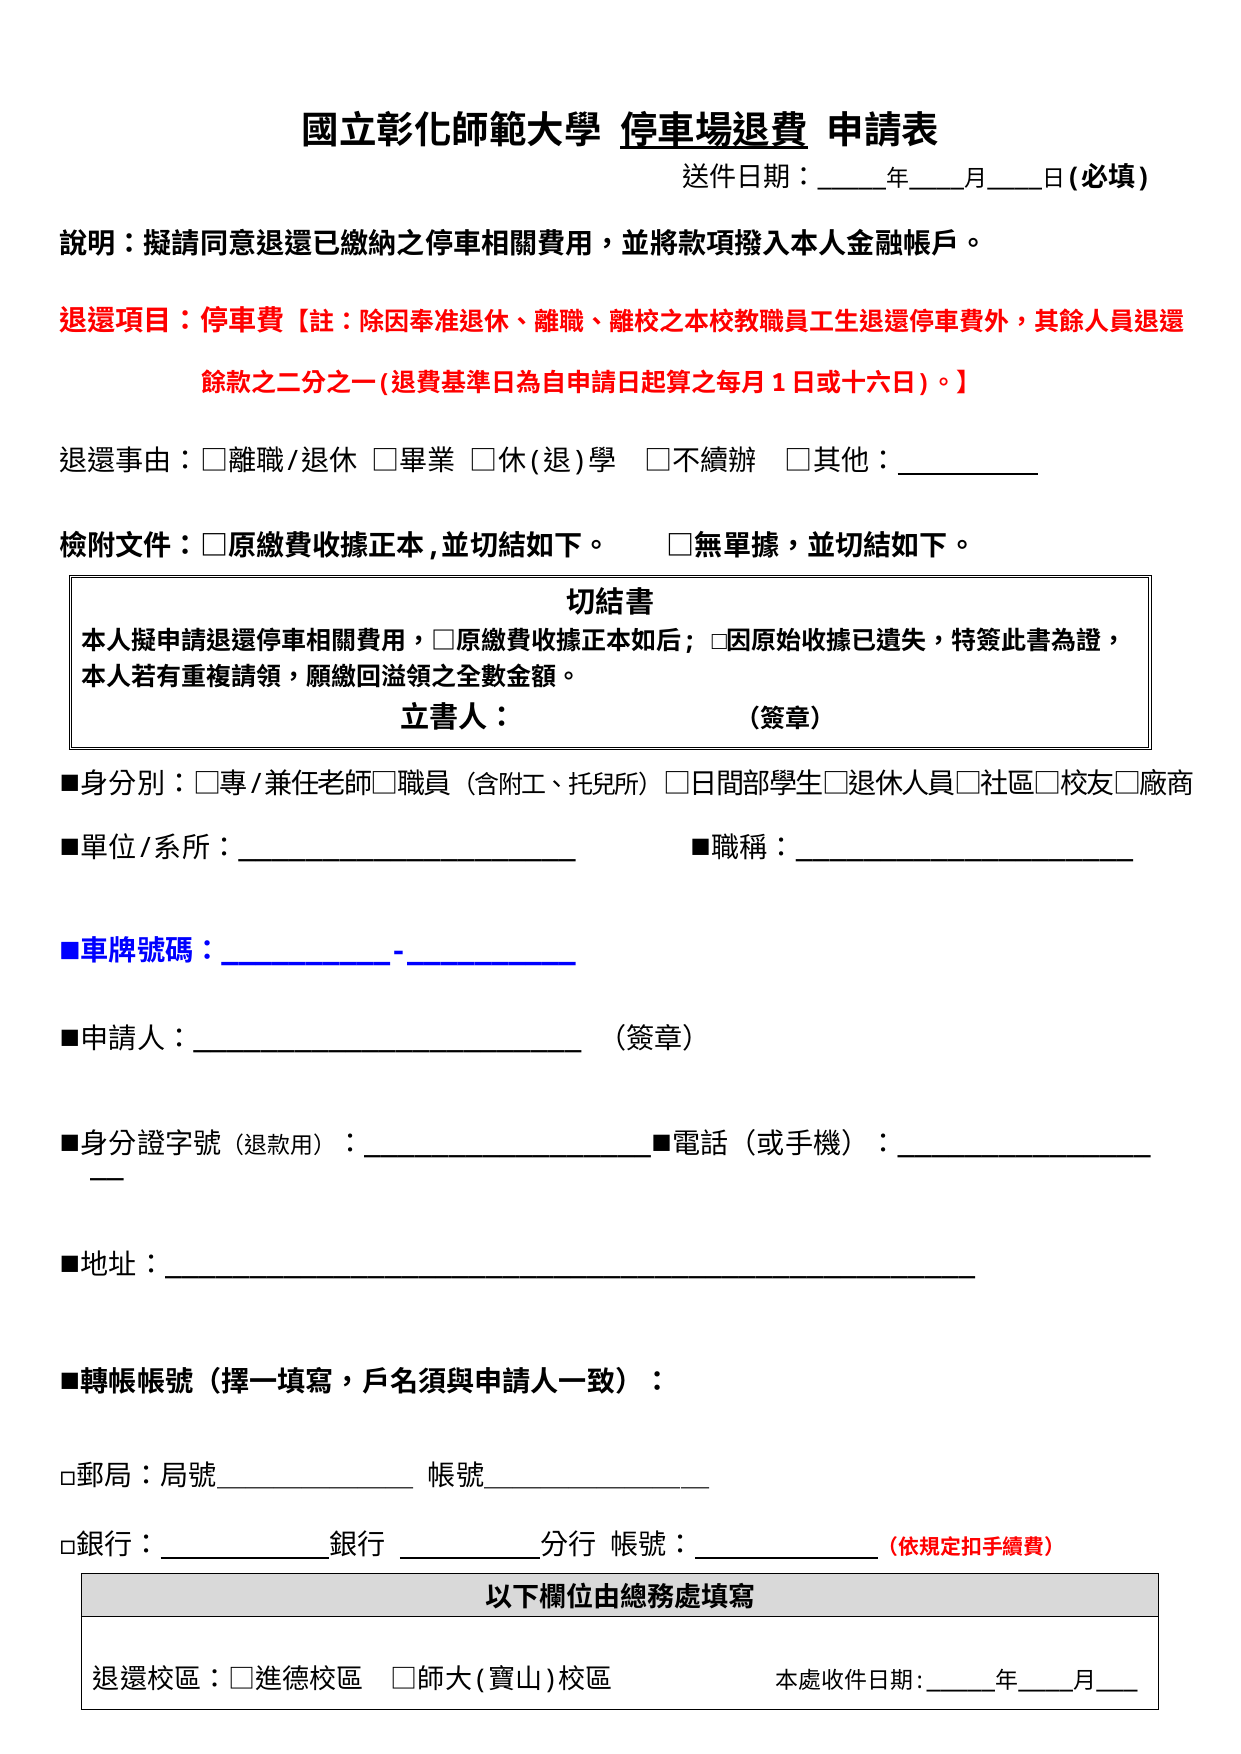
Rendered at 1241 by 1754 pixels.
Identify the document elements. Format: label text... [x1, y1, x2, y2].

text 申請人：_______________________ （簽章） [59, 1030, 1152, 1053]
text □銀行： 銀行 分行 帳號： （依規定扣手續費） [59, 1522, 1240, 1563]
text 車牌號碼：__________-__________ [59, 937, 1152, 966]
text □郵局：局號＿＿＿＿＿＿＿ 帳號＿＿＿＿＿＿＿＿ [59, 1452, 1152, 1493]
text 退還事由：□離職/退休 □畢業 □休(退)學 □不續辦 □其他： [59, 416, 1152, 479]
text 單位/系所：____________________ 職稱：____________________ [59, 839, 1152, 862]
text 國立彰化師範大學 停車場退費 申請表 [89, 85, 1152, 148]
text 地址：________________________________________________ [59, 1256, 1152, 1279]
table_header 以下欄位由總務處填寫 [82, 1574, 1158, 1616]
text 送件日期：_____年____月____日(必填) [89, 155, 1152, 194]
table_header 切結書 本人擬申請退還停車相關費用，□原繳費收據正本如后; □因原始收據已遺失，特簽此書為證， 本人若有重複請領，願繳回溢領之全數金額。 立書人： （簽章） [72, 578, 1148, 747]
text 說明：擬請同意退還已繳納之停車相關費用，並將款項撥入本人金融帳戶。 [59, 221, 1152, 261]
text 轉帳帳號（擇一填寫，戶名須與申請人一致）： [59, 1373, 1152, 1396]
text 檢附文件：□原繳費收據正本,並切結如下。 □無單據，並切結如下。 [59, 501, 1152, 564]
text 身分別：□專/兼任老師□職員（含附工、托兒所）□日間部學生□退休人員□社區□校友□廠商 [59, 761, 1196, 802]
text 身分證字號（退款用）：_________________電話（或手機）：_________________ [59, 1136, 1152, 1181]
table_cell 退還校區：□進德校區 □師大(寶山)校區 本處收件日期:_____年____月___ [82, 1617, 1158, 1709]
text 退還項目：停車費【註：除因奉准退休、離職、離校之本校教職員工生退還停車費外，其餘人員退還餘款之二分之一(退費基準日為自申請日起算之每月1日或十六日)。】 [59, 276, 1196, 401]
